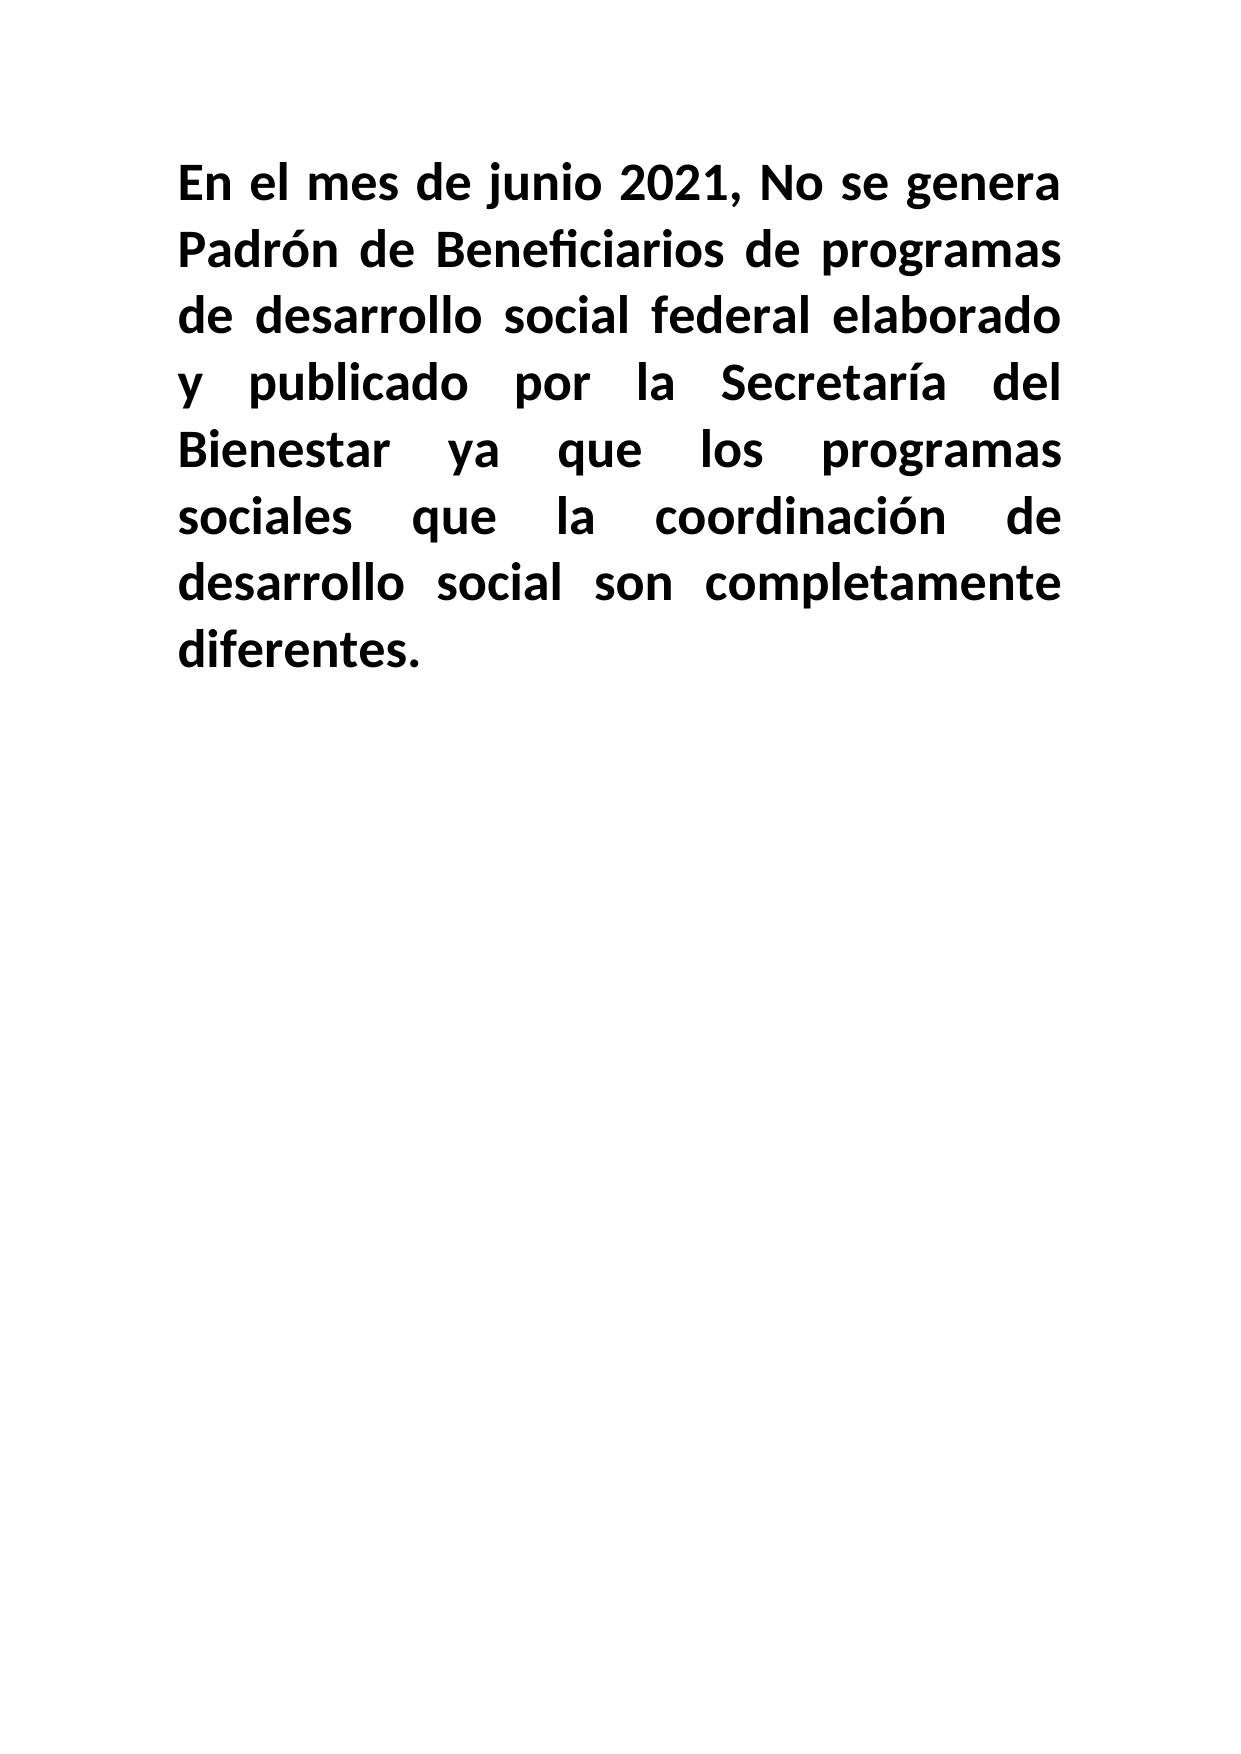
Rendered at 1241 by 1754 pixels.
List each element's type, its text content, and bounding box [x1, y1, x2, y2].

text En el mes de junio 2021, No se genera Padrón de Beneficiarios de programas de desarrollo social federal elaborado y publicado por la Secretaría del Bienestar ya que los programas sociales que la coordinación de desarrollo social son completamente diferentes. [177, 148, 1063, 681]
